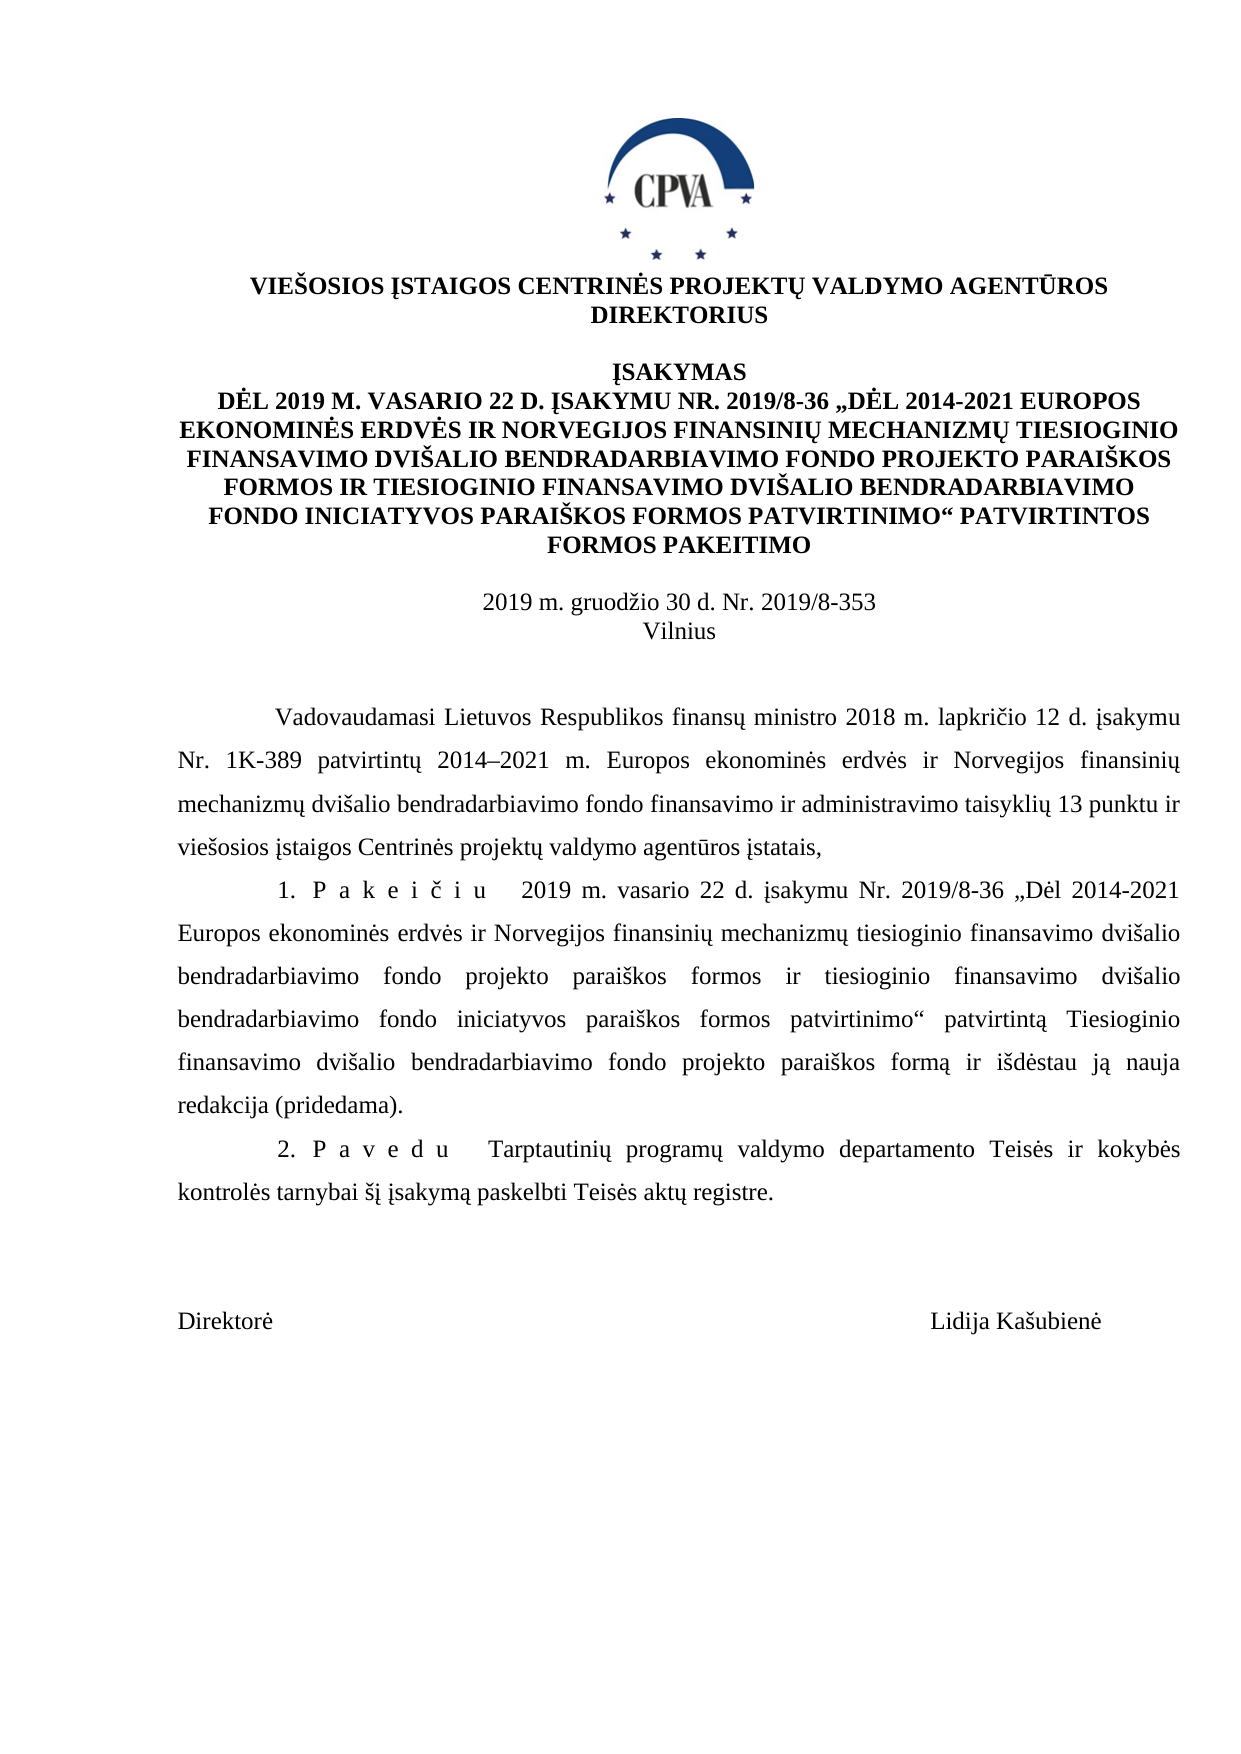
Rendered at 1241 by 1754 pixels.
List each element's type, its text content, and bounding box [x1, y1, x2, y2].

text DIREKTORIUS [177, 300, 1181, 329]
text VIEŠOSIOS ĮSTAIGOS CENTRINĖS PROJEKTŲ VALDYMO AGENTŪROS [177, 271, 1181, 300]
text Direktorė Lidija Kašubienė [177, 1306, 1181, 1335]
text 2. Pavedu Tarptautinių programų valdymo departamento Teisės ir kokybės kontrolės tarnybai šį įsakymą paskelbti Teisės aktų registre. [177, 1134, 1181, 1206]
text ĮSAKYMAS [177, 357, 1181, 386]
text Vilnius [177, 616, 1181, 645]
text Vadovaudamasi Lietuvos Respublikos finansų ministro 2018 m. lapkričio 12 d. įsakymu Nr. 1K-389 patvirtintų 2014–2021 m. Europos ekonominės erdvės ir Norvegijos finansinių mechanizmų dvišalio bendradarbiavimo fondo finansavimo ir administravimo taisyklių 13 punktu ir viešosios įstaigos Centrinės projektų valdymo agentūros įstatais, [177, 702, 1181, 861]
text DĖL 2019 M. VASARIO 22 D. ĮSAKYMU NR. 2019/8-36 „DĖL 2014-2021 EUROPOS EKONOMINĖS ERDVĖS IR NORVEGIJOS FINANSINIŲ MECHANIZMŲ TIESIOGINIO FINANSAVIMO DVIŠALIO BENDRADARBIAVIMO FONDO PROJEKTO PARAIŠKOS FORMOS IR TIESIOGINIO FINANSAVIMO DVIŠALIO BENDRADARBIAVIMO FONDO INICIATYVOS PARAIŠKOS FORMOS PATVIRTINIMO“ PATVIRTINTOS FORMOS PAKEITIMO [177, 386, 1181, 559]
text 1. Pakeičiu 2019 m. vasario 22 d. įsakymu Nr. 2019/8-36 „Dėl 2014-2021 Europos ekonominės erdvės ir Norvegijos finansinių mechanizmų tiesioginio finansavimo dvišalio bendradarbiavimo fondo projekto paraiškos formos ir tiesioginio finansavimo dvišalio bendradarbiavimo fondo iniciatyvos paraiškos formos patvirtinimo“ patvirtintą Tiesioginio finansavimo dvišalio bendradarbiavimo fondo projekto paraiškos formą ir išdėstau ją nauja redakcija (pridedama). [177, 875, 1181, 1119]
text 2019 m. gruodžio 30 d. Nr. 2019/8-353 [177, 587, 1181, 616]
